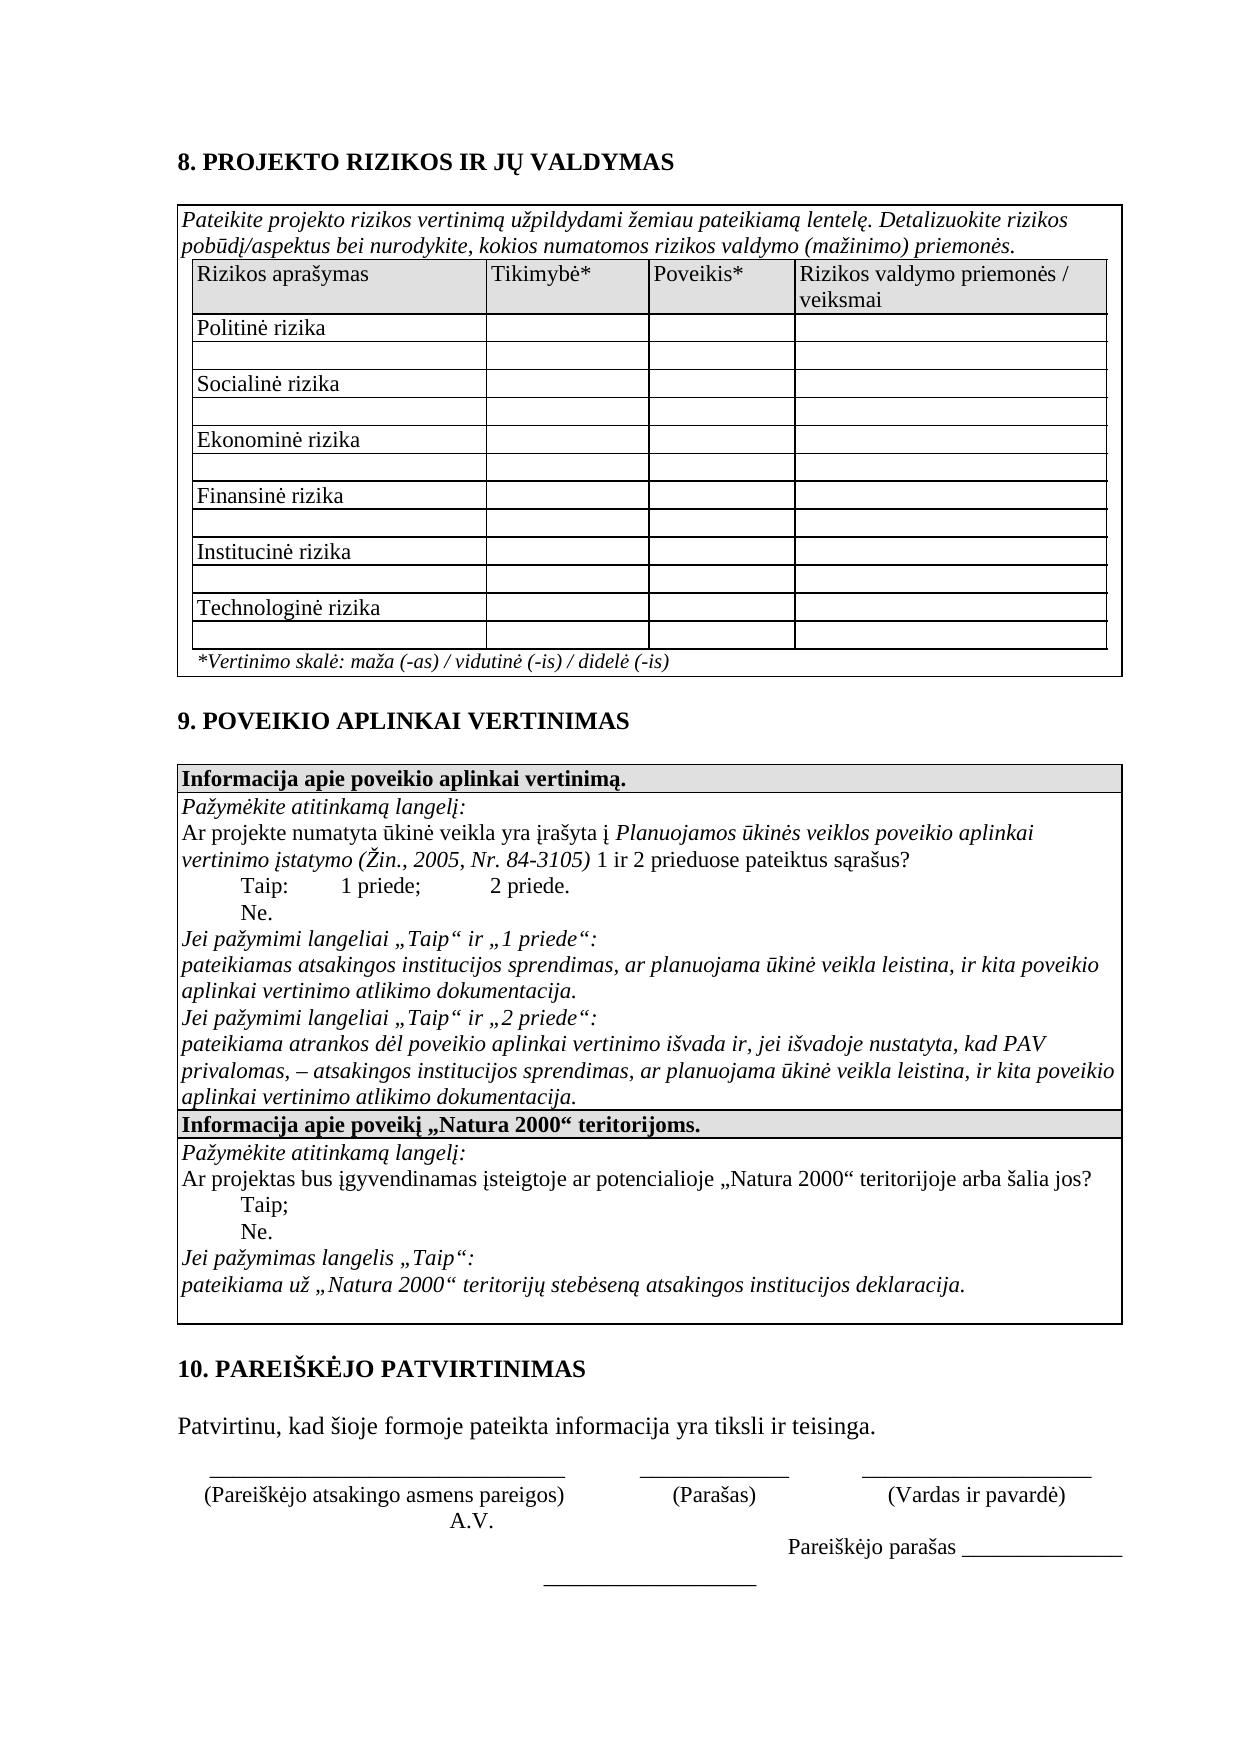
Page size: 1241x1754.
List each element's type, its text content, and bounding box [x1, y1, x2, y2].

table_cell [650, 566, 794, 592]
table_cell [796, 510, 1106, 536]
table_cell [650, 454, 794, 480]
table_cell [193, 342, 486, 369]
table_cell [796, 566, 1106, 592]
table_header _____________ (Parašas) [597, 1454, 831, 1533]
table_cell [178, 313, 192, 341]
table_cell [1107, 313, 1121, 341]
table_cell [650, 342, 794, 369]
table_cell [178, 397, 192, 424]
table_cell [650, 482, 794, 508]
text 10. PAREIŠKĖJO PATVIRTINIMAS [177, 1354, 1122, 1382]
table_cell [650, 315, 794, 341]
table_cell [487, 622, 648, 648]
table_cell [487, 566, 648, 592]
table_cell [487, 594, 648, 620]
table_cell [193, 398, 486, 424]
table_cell [193, 510, 486, 536]
table_cell [487, 482, 648, 508]
table_cell [487, 342, 648, 369]
text _________________ [177, 1560, 1122, 1588]
table_cell [487, 510, 648, 536]
table_cell [1107, 425, 1121, 452]
table_cell [1107, 620, 1121, 648]
text 8. PROJEKTO RIZIKOS IR JŲ VALDYMAS [177, 147, 1122, 176]
table_cell [193, 454, 486, 480]
table_cell [487, 315, 648, 341]
table_header Informacija apie poveikio aplinkai vertinimą. [178, 765, 1121, 792]
table_cell [178, 536, 192, 564]
table_cell [178, 425, 192, 452]
table_cell [650, 370, 794, 397]
table_cell [650, 622, 794, 648]
table_cell Pažymėkite atitinkamą langelį: Ar projekte numatyta ūkinė veikla yra įrašyta į Planuojamos ūkinės veiklos poveikio aplinkai vertinimo įstatymo (Žin., 2005, Nr. 84-3105) 1 ir 2 prieduose pateiktus sąrašus? Taip: 1 priede; 2 priede. Ne. Jei pažymimi langeliai „Taip“ ir „1 priede“: pateikiamas atsakingos institucijos sprendimas, ar planuojama ūkinė veikla leistina, ir kita poveikio aplinkai vertinimo atlikimo dokumentacija. Jei pažymimi langeliai „Taip“ ir „2 priede“: pateikiama atrankos dėl poveikio aplinkai vertinimo išvada ir, jei išvadoje nustatyta, kad PAV privalomas, – atsakingos institucijos sprendimas, ar planuojama ūkinė veikla leistina, ir kita poveikio aplinkai vertinimo atlikimo dokumentacija. [178, 793, 1121, 1109]
table_header _______________________________ (Pareiškėjo atsakingo asmens pareigos) A.V. [177, 1454, 597, 1533]
table_cell [487, 538, 648, 564]
table_cell [178, 564, 192, 592]
table_cell Socialinė rizika [193, 370, 486, 397]
table_cell [178, 620, 192, 648]
table_cell Tikimybė* [487, 260, 648, 313]
table_cell [796, 398, 1106, 424]
table_cell [487, 426, 648, 452]
table_cell Technologinė rizika [193, 594, 486, 620]
table_cell [178, 592, 192, 620]
table_cell Informacija apie poveikį „Natura 2000“ teritorijoms. [178, 1111, 1121, 1137]
table_cell [487, 398, 648, 424]
table_cell [796, 622, 1106, 648]
table_cell [193, 566, 486, 592]
table_cell Ekonominė rizika [193, 426, 486, 452]
table_cell [650, 398, 794, 424]
table_cell Rizikos valdymo priemonės / veiksmai [796, 260, 1106, 313]
table_cell [178, 508, 192, 536]
table_cell [650, 594, 794, 620]
table_cell [796, 315, 1106, 341]
table_cell [1107, 369, 1121, 397]
table_cell [1107, 259, 1121, 313]
table_cell Rizikos aprašymas [193, 260, 486, 313]
table_cell [178, 369, 192, 397]
table_cell [487, 370, 648, 397]
table_cell Poveikis* [650, 260, 794, 313]
table_header ____________________ (Vardas ir pavardė) [831, 1454, 1122, 1533]
table_cell [650, 538, 794, 564]
table_cell [650, 426, 794, 452]
table_cell [1107, 341, 1121, 369]
table_cell [178, 259, 192, 313]
table_cell [796, 594, 1106, 620]
table_cell [1107, 564, 1121, 592]
table_cell [1107, 648, 1121, 676]
table_cell *Vertinimo skalė: maža (-as) / vidutinė (-is) / didelė (-is) [193, 650, 1107, 676]
table_cell Pažymėkite atitinkamą langelį: Ar projektas bus įgyvendinamas įsteigtoje ar potencialioje „Natura 2000“ teritorijoje arba šalia jos? Taip; Ne. Jei pažymimas langelis „Taip“: pateikiama už „Natura 2000“ teritorijų stebėseną atsakingos institucijos deklaracija. [178, 1139, 1121, 1323]
text Pareiškėjo parašas ______________ [177, 1533, 1122, 1560]
table_cell [1107, 592, 1121, 620]
table_cell [796, 370, 1106, 397]
table_cell [1107, 536, 1121, 564]
table_cell [796, 482, 1106, 508]
table_cell [796, 538, 1106, 564]
table_header Pateikite projekto rizikos vertinimą užpildydami žemiau pateikiamą lentelę. Detalizuokite rizikos pobūdį/aspektus bei nurodykite, kokios numatomos rizikos valdymo (mažinimo) priemonės. [178, 206, 1121, 259]
table_cell [178, 480, 192, 508]
table_cell [1107, 453, 1121, 480]
table_cell [650, 510, 794, 536]
table_cell [487, 454, 648, 480]
table_cell [796, 426, 1106, 452]
text 9. POVEIKIO APLINKAI VERTINIMAS [177, 706, 1122, 735]
table_cell [796, 454, 1106, 480]
table_cell [178, 341, 192, 369]
table_cell [178, 648, 192, 676]
table_cell [178, 453, 192, 480]
table_cell [193, 622, 486, 648]
table_cell [1107, 397, 1121, 424]
table_cell [796, 342, 1106, 369]
text Patvirtinu, kad šioje formoje pateikta informacija yra tiksli ir teisinga. [177, 1411, 1122, 1440]
table_cell [1107, 480, 1121, 508]
table_cell [1107, 508, 1121, 536]
table_cell Politinė rizika [193, 315, 486, 341]
table_cell Institucinė rizika [193, 538, 486, 564]
table_cell Finansinė rizika [193, 482, 486, 508]
